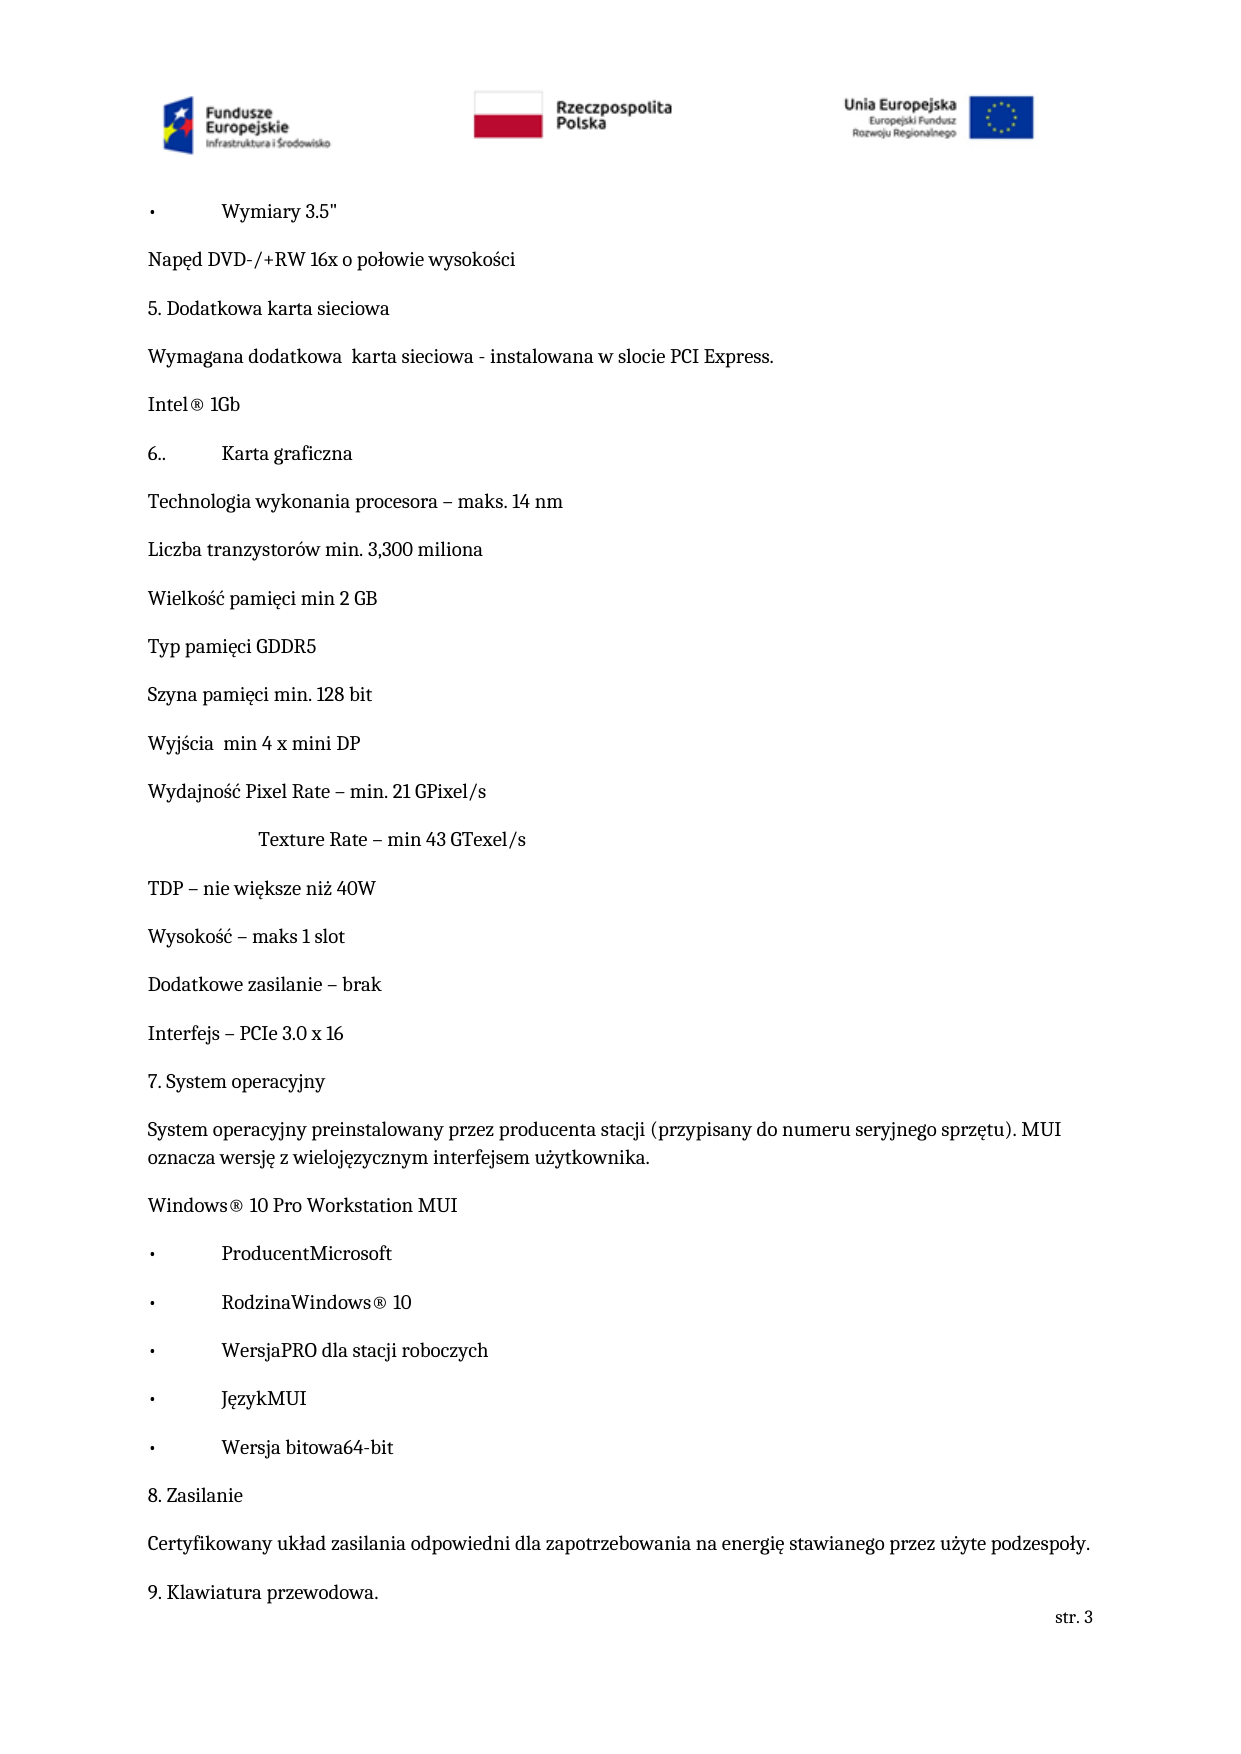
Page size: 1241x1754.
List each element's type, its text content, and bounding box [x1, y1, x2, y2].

text Intel® 1Gb [148, 393, 1093, 417]
text Dodatkowe zasilanie – brak [148, 973, 1093, 997]
text • ProducentMicrosoft [148, 1242, 1093, 1266]
text • Wersja bitowa64-bit [148, 1435, 1093, 1459]
text Certyfikowany układ zasilania odpowiedni dla zapotrzebowania na energię stawianego przez użyte podzespoły. [148, 1532, 1093, 1556]
text • JęzykMUI [148, 1387, 1093, 1411]
text Wydajność Pixel Rate – min. 21 GPixel/s [148, 779, 1093, 803]
text Wielkość pamięci min 2 GB [148, 586, 1093, 610]
text Interfejs – PCIe 3.0 x 16 [148, 1021, 1093, 1045]
text Wymagana dodatkowa karta sieciowa - instalowana w slocie PCI Express. [148, 344, 1093, 368]
text • RodzinaWindows® 10 [148, 1290, 1093, 1314]
text Napęd DVD-/+RW 16x o połowie wysokości [148, 248, 1093, 272]
text 6.. Karta graficzna [148, 441, 1093, 465]
text 5. Dodatkowa karta sieciowa [148, 296, 1093, 320]
text Szyna pamięci min. 128 bit [148, 683, 1093, 707]
text Texture Rate – min 43 GTexel/s [148, 828, 1093, 852]
text Windows® 10 Pro Workstation MUI [148, 1194, 1093, 1218]
text TDP – nie większe niż 40W [148, 876, 1093, 900]
text Technologia wykonania procesora – maks. 14 nm [148, 489, 1093, 513]
text Wyjścia min 4 x mini DP [148, 731, 1093, 755]
text Typ pamięci GDDR5 [148, 634, 1093, 658]
text 8. Zasilanie [148, 1484, 1093, 1508]
text Liczba tranzystorów min. 3,300 miliona [148, 538, 1093, 562]
text 7. System operacyjny [148, 1069, 1093, 1093]
text System operacyjny preinstalowany przez producenta stacji (przypisany do numeru seryjnego sprzętu). MUI oznacza wersję z wielojęzycznym interfejsem użytkownika. [148, 1118, 1093, 1169]
text • Wymiary 3.5" [148, 199, 1093, 223]
text • WersjaPRO dla stacji roboczych [148, 1339, 1093, 1363]
text Wysokość – maks 1 slot [148, 924, 1093, 948]
text 9. Klawiatura przewodowa. [148, 1580, 1093, 1604]
